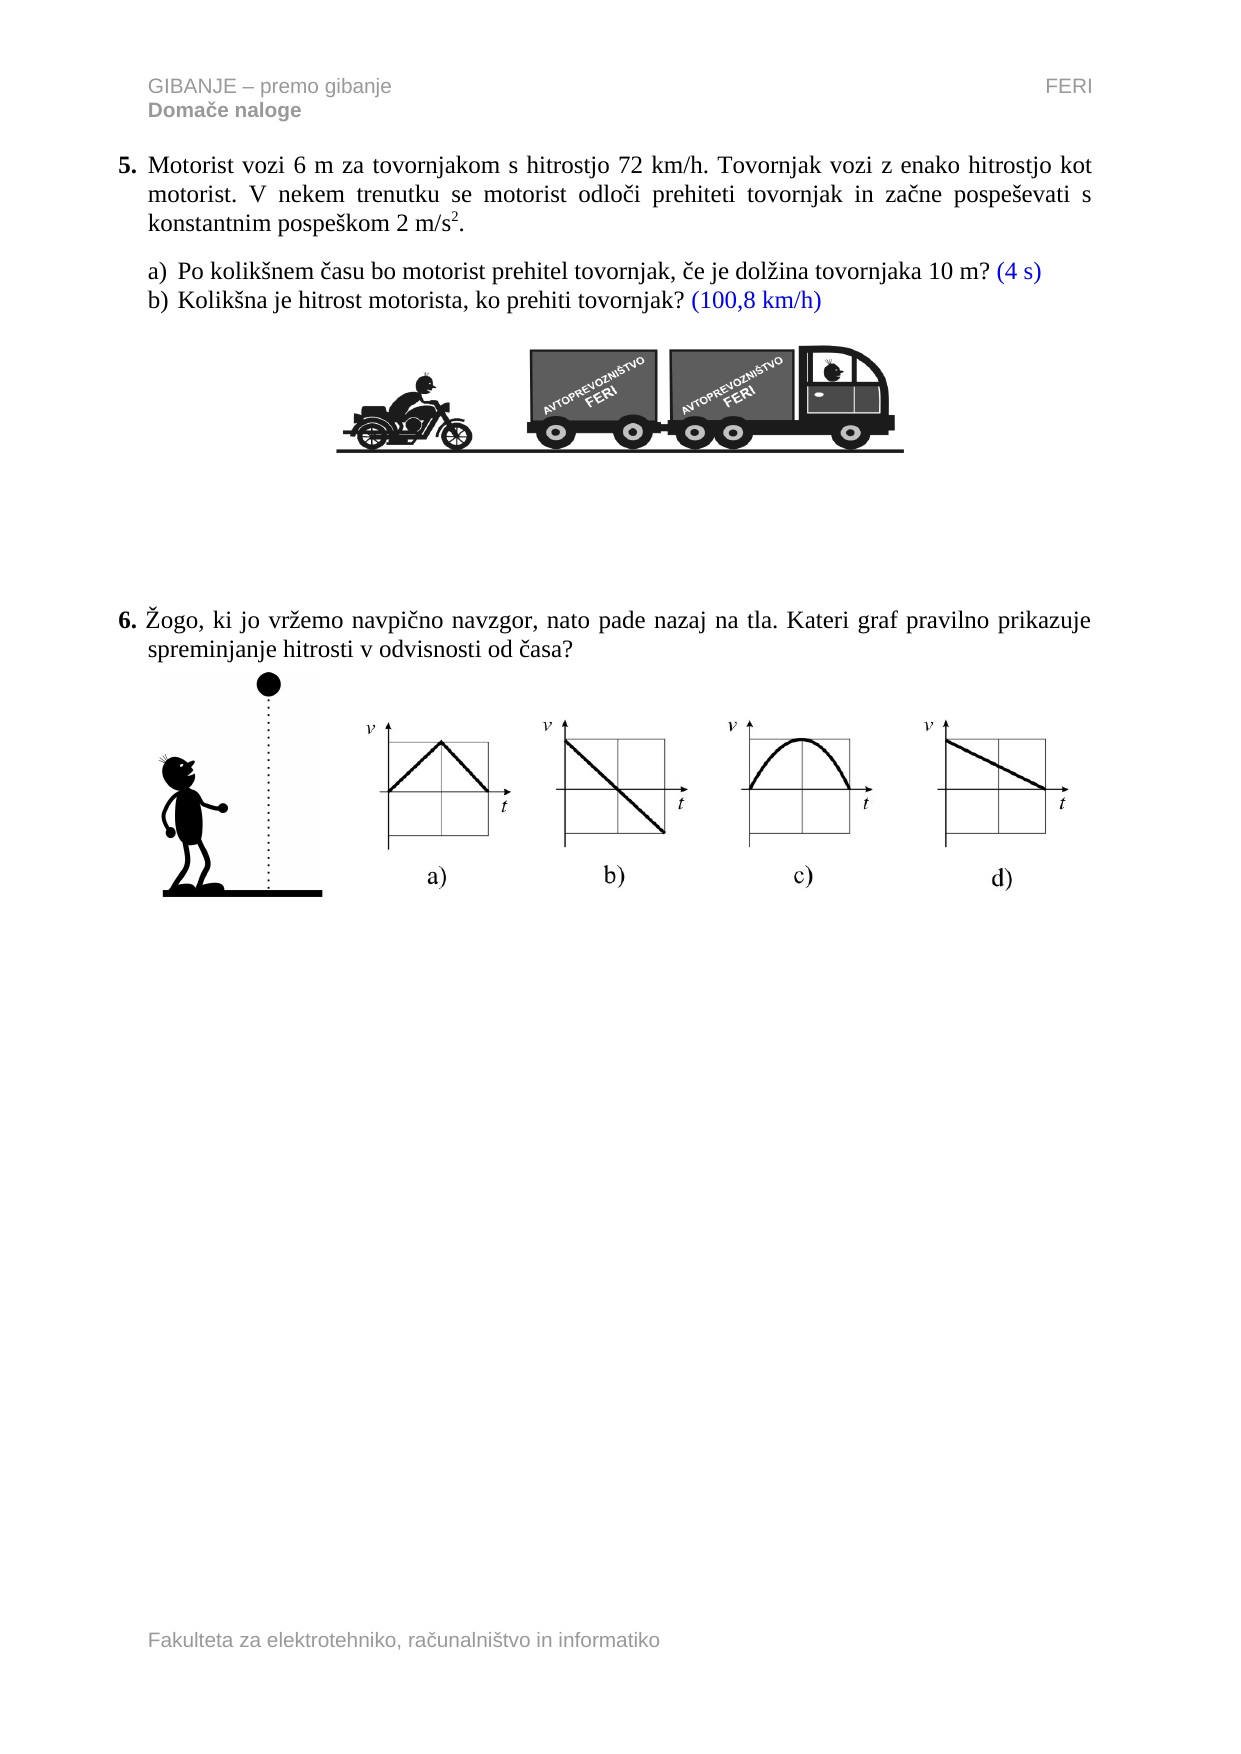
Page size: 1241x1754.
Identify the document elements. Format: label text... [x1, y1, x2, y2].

text 6. Žogo, ki jo vržemo navpično navzgor, nato pade nazaj na tla. Kateri graf pravilno prikazuje spreminjanje hitrosti v odvisnosti od časa? [118, 605, 1093, 663]
picture [366, 719, 1069, 891]
text 5. Motorist vozi 6 m za tovornjakom s hitrostjo 72 km/h. Tovornjak vozi z enako hitrostjo kot motorist. V nekem trenutku se motorist odloči prehiteti tovornjak in začne pospeševati s konstantnim pospeškom 2 m/s2. [118, 151, 1093, 237]
picture [158, 672, 323, 897]
list Po kolikšnem času bo motorist prehitel tovornjak, če je dolžina tovornjaka 10 m? (4 s) [148, 256, 1093, 285]
list Kolikšna je hitrost motorista, ko prehiti tovornjak? (100,8 km/h) [148, 285, 1093, 313]
picture [336, 345, 904, 453]
